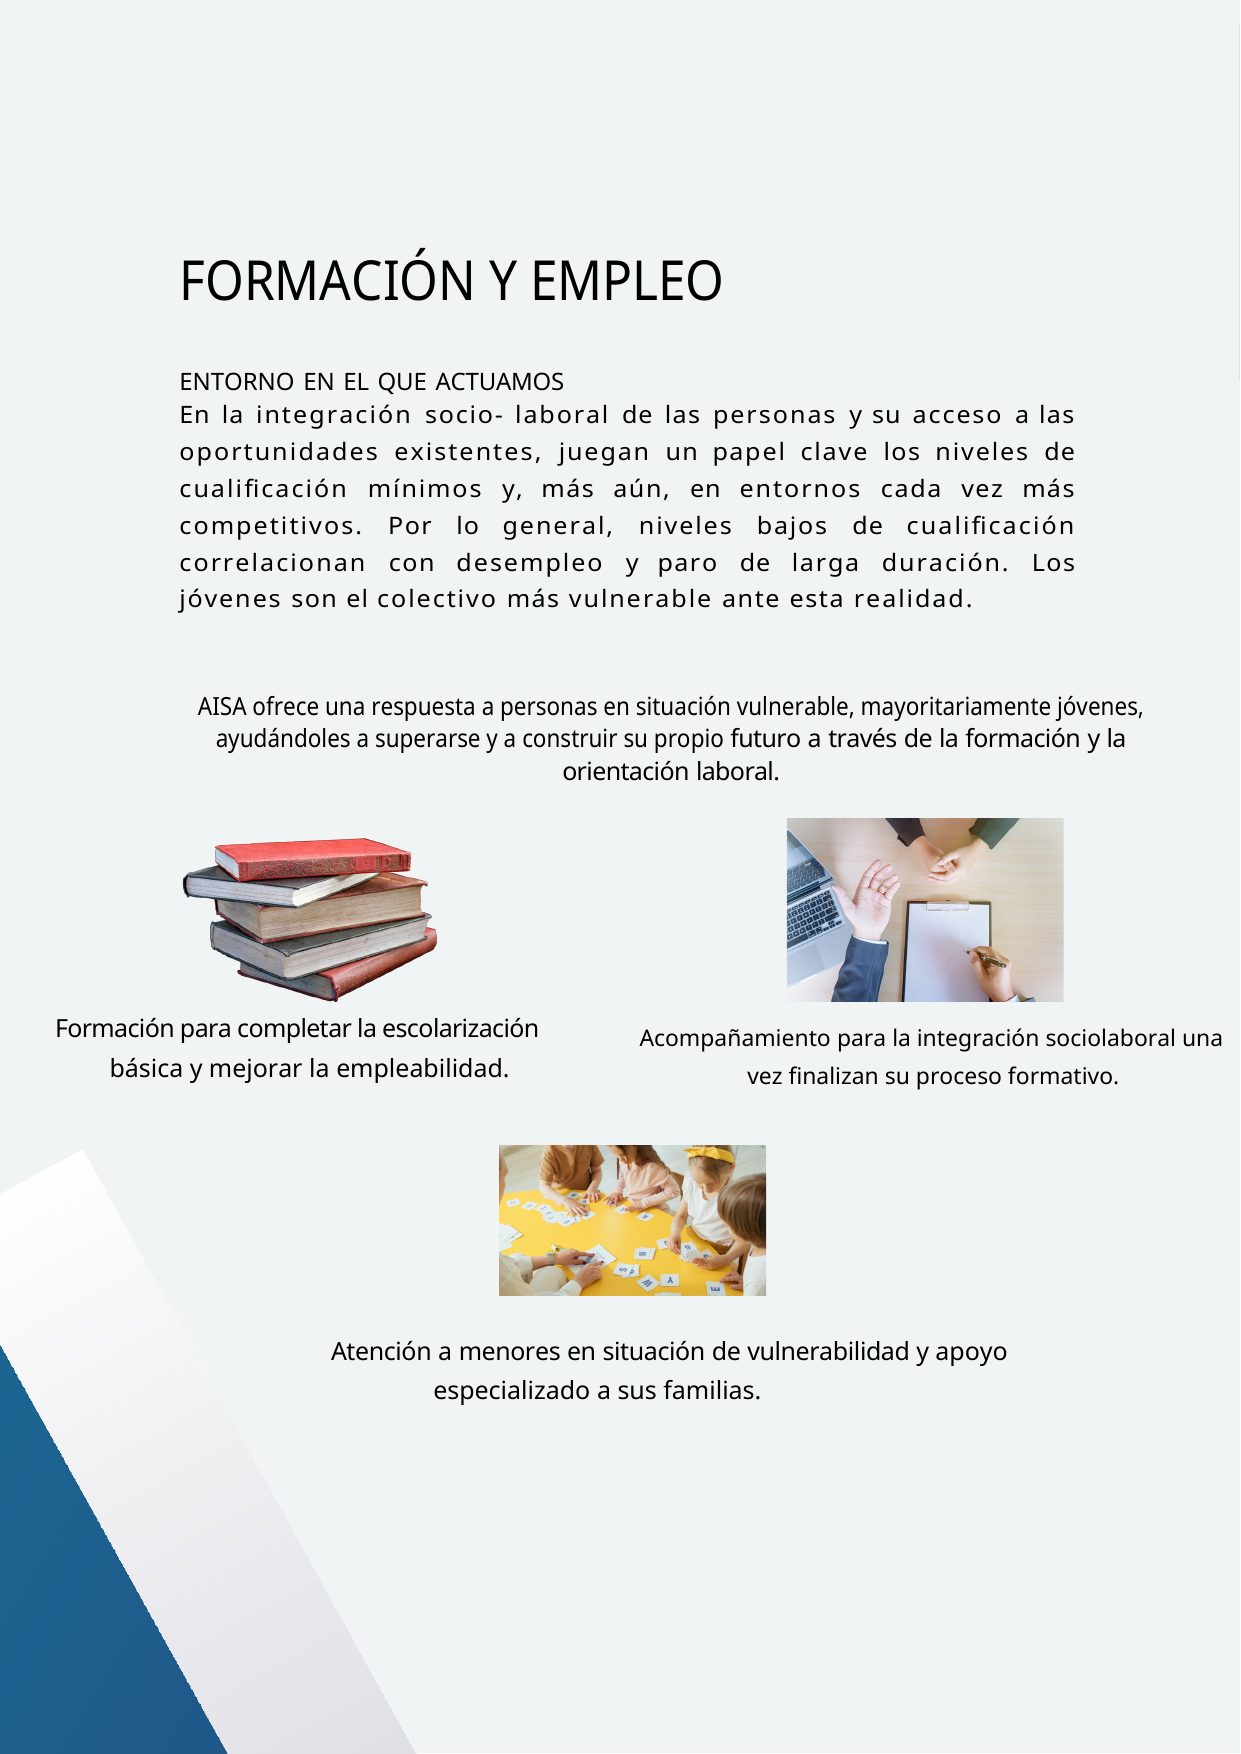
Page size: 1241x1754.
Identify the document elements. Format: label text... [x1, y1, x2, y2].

subtitle FORMACIÓN Y EMPLEO [179, 241, 1240, 317]
text AISA ofrece una respuesta a personas en situación vulnerable, mayoritariamente jóvenes, ayudándoles a superarse y a construir su propio futuro a través de la formación y la orientación laboral. [177, 690, 1166, 788]
picture [182, 838, 437, 1002]
text Acompañamiento para la integración sociolaboral una vez finalizan su proceso formativo. [639, 1022, 1237, 1091]
picture [0, 1149, 453, 1754]
picture [499, 1145, 767, 1296]
text Formación para completar la escolarización básica y mejorar la empleabilidad. [55, 1011, 561, 1084]
picture [786, 818, 1064, 1002]
text ENTORNO EN EL QUE ACTUAMOS [179, 364, 1240, 397]
text Atención a menores en situación de vulnerabilidad y apoyo especializado a sus familias. [331, 1333, 1008, 1407]
text En la integración socio- laboral de las personas y su acceso a las oportunidades existentes, juegan un papel clave los niveles de cualificación mínimos y, más aún, en entornos cada vez más competitivos. Por lo general, niveles bajos de cualificación correlacionan con desempleo y paro de larga duración. Los jóvenes son el colectivo más vulnerable ante esta realidad. [179, 398, 1075, 615]
